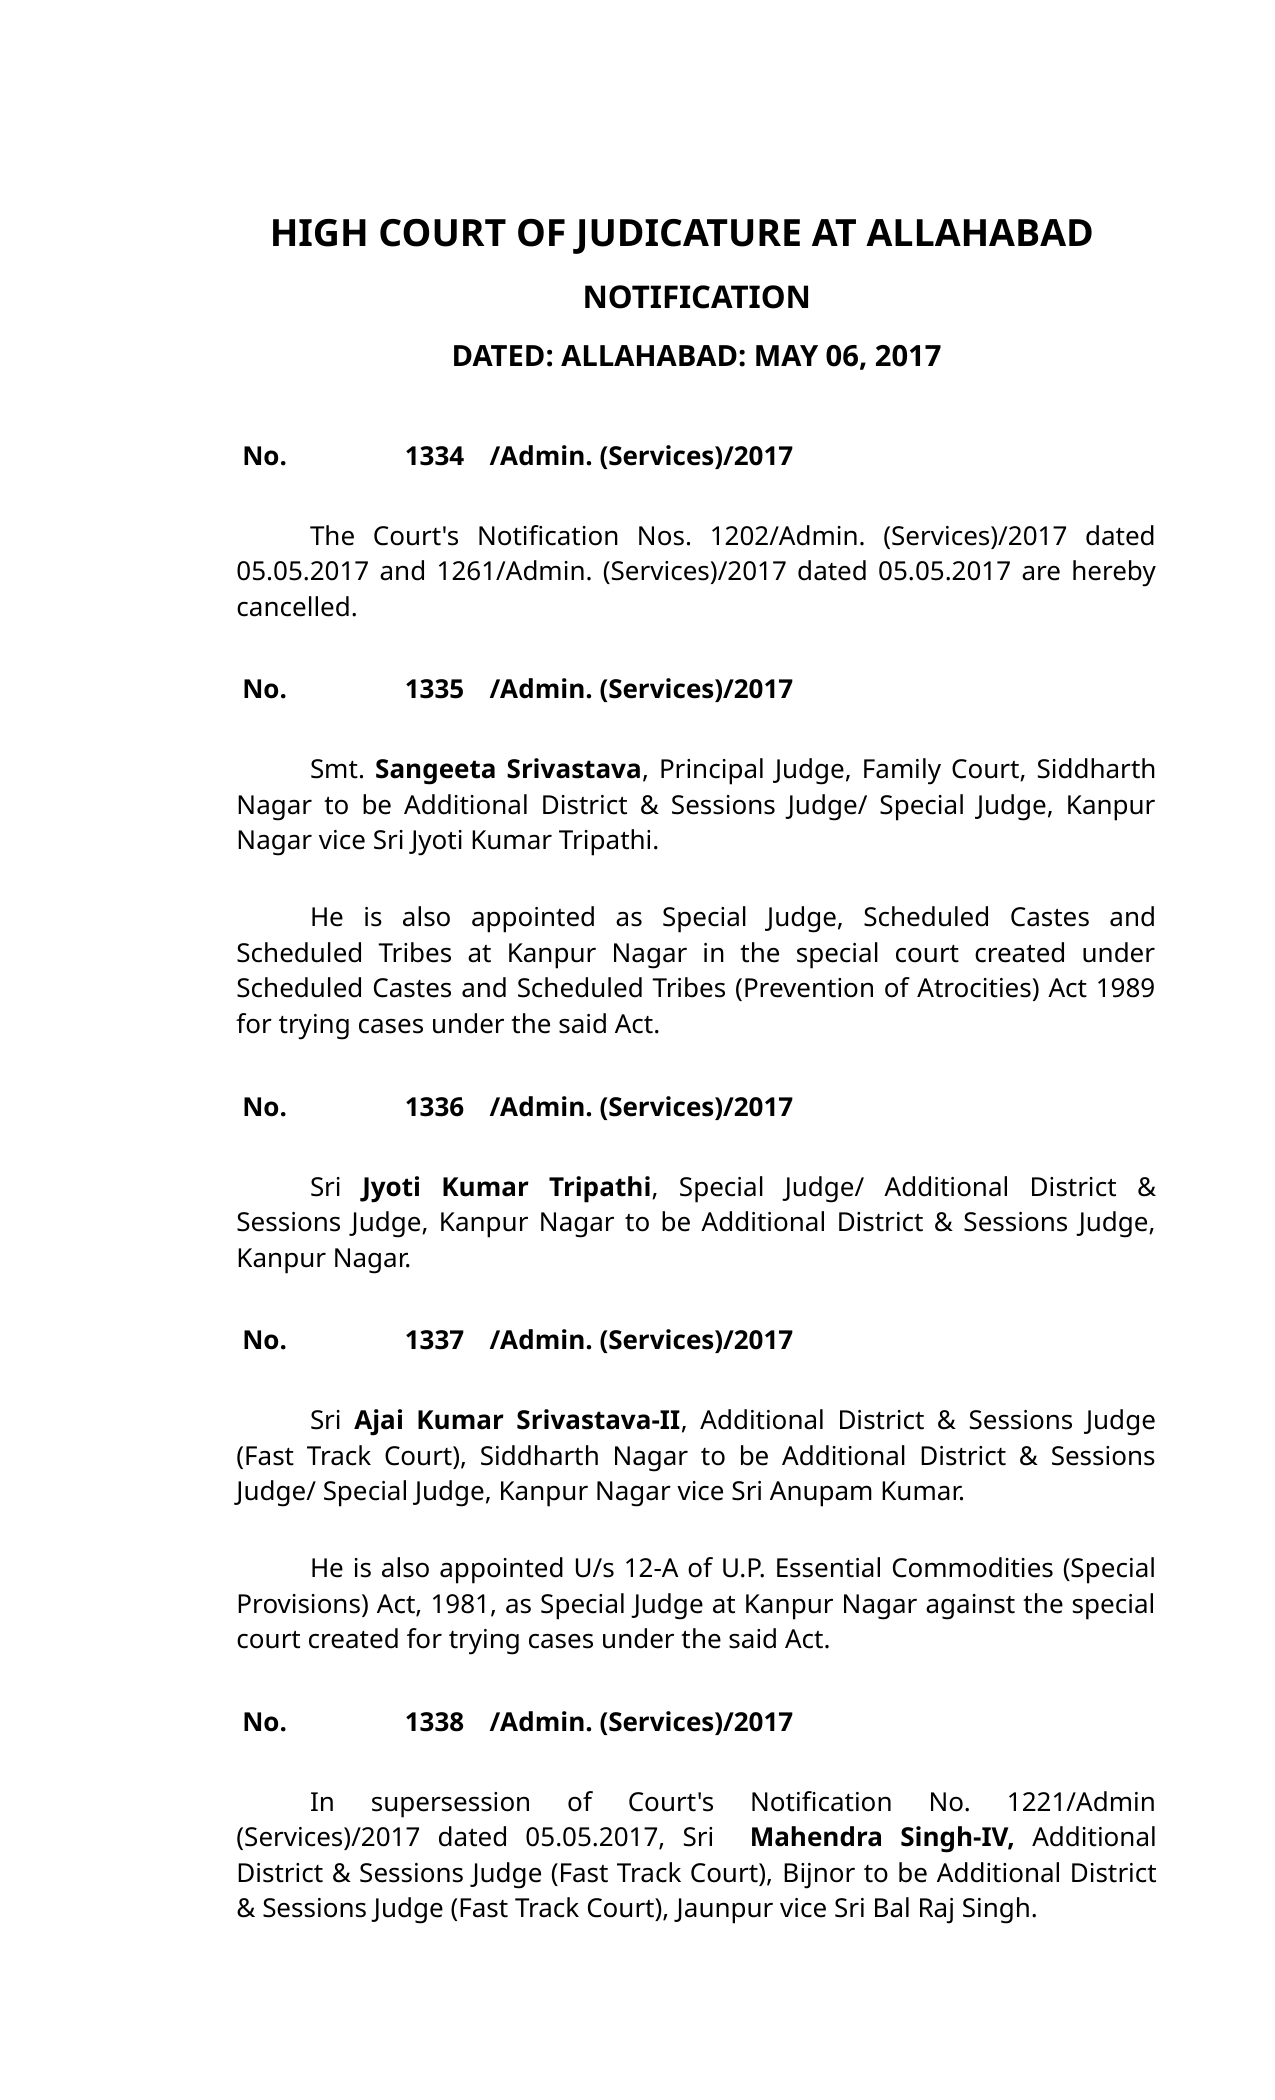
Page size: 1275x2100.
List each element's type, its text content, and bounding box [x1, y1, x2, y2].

text Sri Jyoti Kumar Tripathi, Special Judge/ Additional District & Sessions Judge, Kanpur Nagar to be Additional District & Sessions Judge, Kanpur Nagar. [236, 1168, 1157, 1275]
table_header 1338 [310, 1698, 484, 1745]
subtitle NOTIFICATION [236, 275, 1157, 318]
table_header No. [236, 1316, 310, 1363]
table_header /Admin. (Services)/2017 [484, 1316, 805, 1363]
table_header No. [236, 432, 310, 479]
table_header /Admin. (Services)/2017 [484, 1083, 805, 1129]
table_header No. [236, 1698, 310, 1745]
title HIGH COURT OF JUDICATURE AT ALLAHABAD [161, 207, 1202, 258]
table_header No. [236, 1083, 310, 1129]
table_header /Admin. (Services)/2017 [484, 1698, 805, 1745]
text He is also appointed U/s 12-A of U.P. Essential Commodities (Special Provisions) Act, 1981, as Special Judge at Kanpur Nagar against the special court created for trying cases under the said Act. [236, 1550, 1157, 1656]
text In supersession of Court's Notification No. 1221/Admin (Services)/2017 dated 05.05.2017, Sri Mahendra Singh-IV, Additional District & Sessions Judge (Fast Track Court), Bijnor to be Additional District & Sessions Judge (Fast Track Court), Jaunpur vice Sri Bal Raj Singh. [236, 1783, 1157, 1926]
table_header 1334 [310, 432, 484, 479]
text The Court's Notification Nos. 1202/Admin. (Services)/2017 dated 05.05.2017 and 1261/Admin. (Services)/2017 dated 05.05.2017 are hereby cancelled. [236, 517, 1157, 624]
subtitle DATED: ALLAHABAD: MAY 06, 2017 [236, 336, 1157, 375]
table_header /Admin. (Services)/2017 [484, 432, 805, 479]
table_header 1336 [310, 1083, 484, 1129]
table_header /Admin. (Services)/2017 [484, 665, 811, 712]
text He is also appointed as Special Judge, Scheduled Castes and Scheduled Tribes at Kanpur Nagar in the special court created under Scheduled Castes and Scheduled Tribes (Prevention of Atrocities) Act 1989 for trying cases under the said Act. [236, 899, 1157, 1041]
text Sri Ajai Kumar Srivastava-II, Additional District & Sessions Judge (Fast Track Court), Siddharth Nagar to be Additional District & Sessions Judge/ Special Judge, Kanpur Nagar vice Sri Anupam Kumar. [236, 1402, 1157, 1508]
text Smt. Sangeeta Srivastava, Principal Judge, Family Court, Siddharth Nagar to be Additional District & Sessions Judge/ Special Judge, Kanpur Nagar vice Sri Jyoti Kumar Tripathi. [236, 751, 1157, 857]
table_header No. [236, 665, 310, 712]
table_header 1337 [310, 1316, 484, 1363]
table_header 1335 [310, 665, 484, 712]
